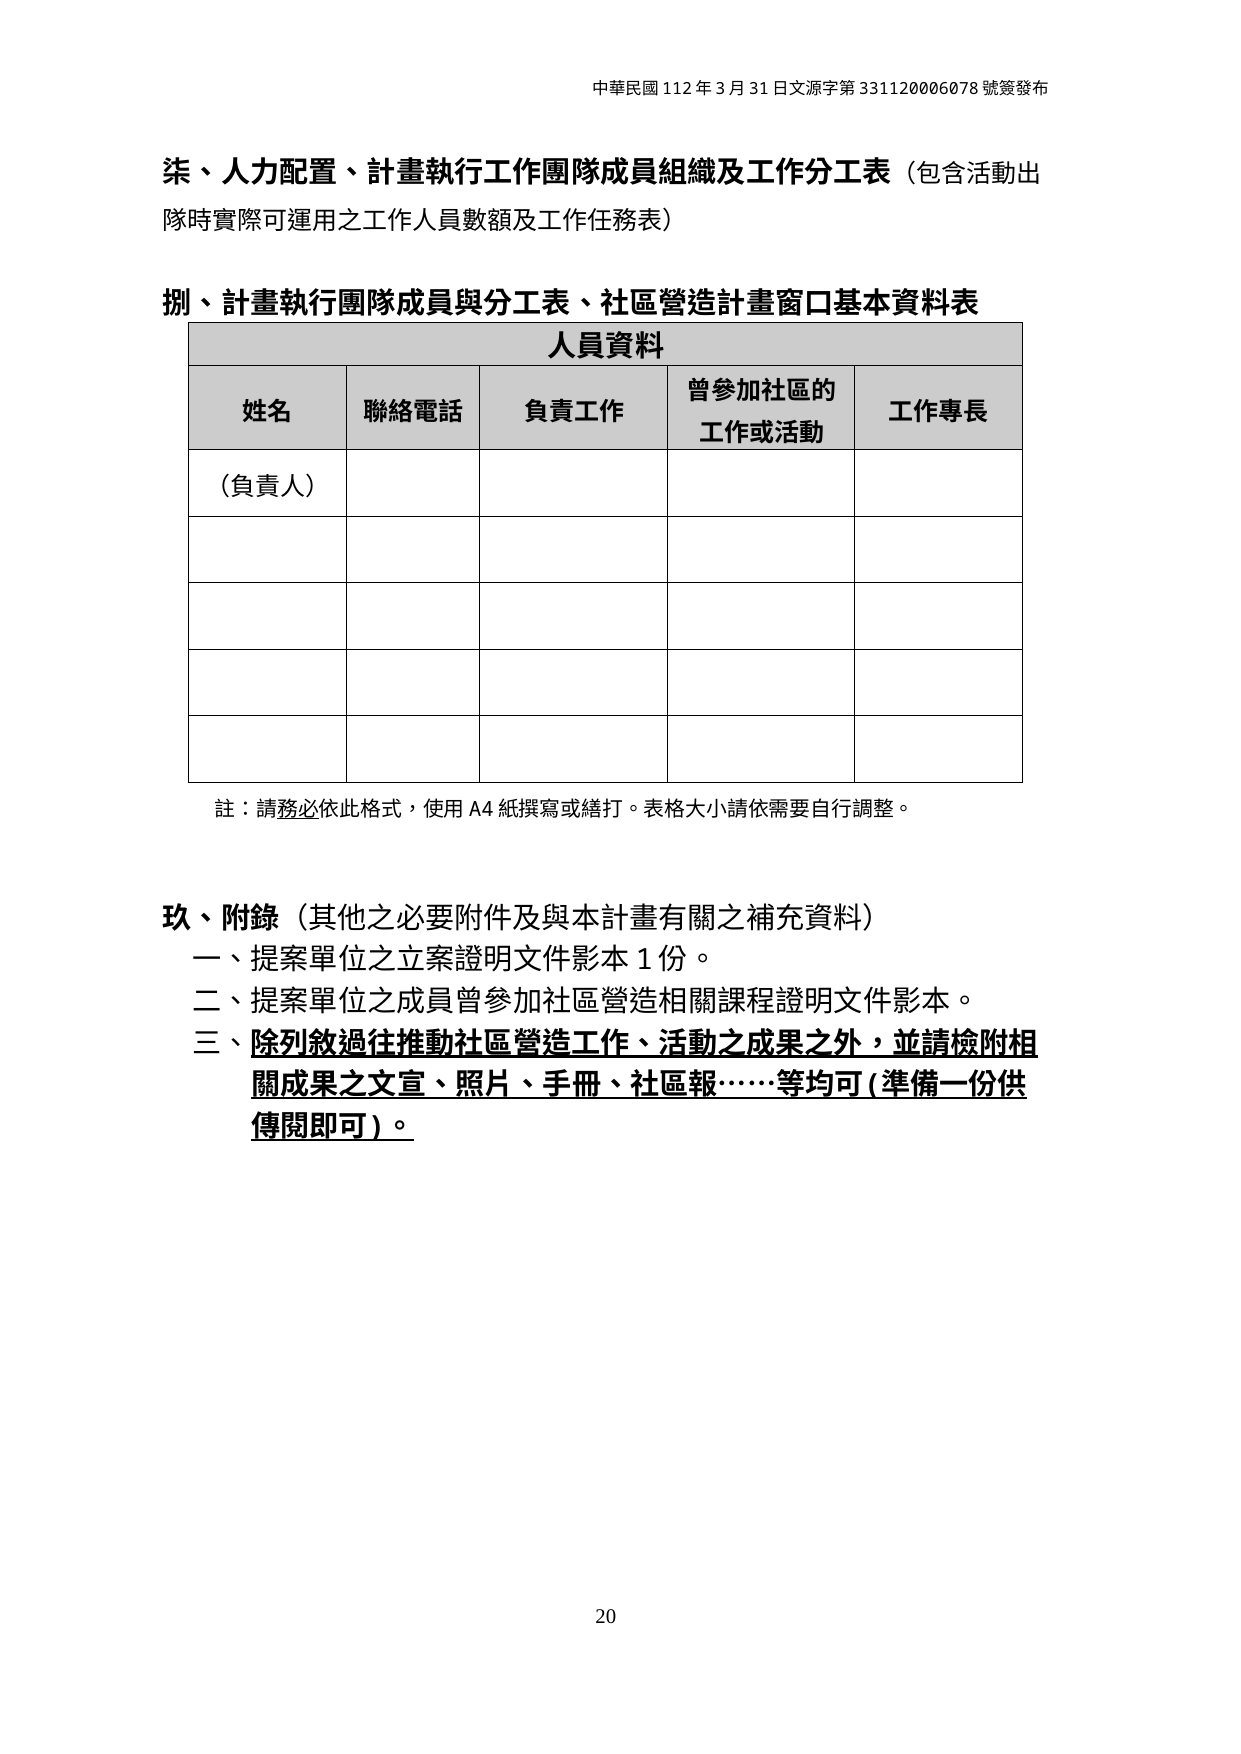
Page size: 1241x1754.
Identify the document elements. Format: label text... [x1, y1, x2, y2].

table_cell [480, 583, 667, 649]
table_cell [480, 716, 667, 782]
table_cell [668, 650, 854, 715]
table_cell 姓名 [189, 366, 346, 449]
table_cell [189, 517, 346, 582]
table_cell [668, 583, 854, 649]
text 玖、附錄（其他之必要附件及與本計畫有關之補充資料） [162, 895, 1048, 936]
table_cell [855, 583, 1022, 649]
table_cell [480, 450, 667, 516]
text 二、提案單位之成員曾參加社區營造相關課程證明文件影本。 [192, 978, 1048, 1020]
table_cell [668, 450, 854, 516]
table_cell [855, 716, 1022, 782]
table_cell [189, 650, 346, 715]
table_cell [855, 650, 1022, 715]
text 三、除列敘過往推動社區營造工作、活動之成果之外，並請檢附相關成果之文宣、照片、手冊、社區報……等均可(準備一份供傳閱即可)。 [192, 1020, 1048, 1145]
text 一、提案單位之立案證明文件影本1份。 [192, 936, 1048, 978]
table_cell [668, 517, 854, 582]
table_cell 負責工作 [480, 366, 667, 449]
table_cell [855, 450, 1022, 516]
table_cell [480, 517, 667, 582]
table_cell [347, 583, 479, 649]
table_cell [668, 716, 854, 782]
table_cell [347, 650, 479, 715]
table_cell [347, 450, 479, 516]
table_cell [189, 583, 346, 649]
table_cell [347, 517, 479, 582]
table_cell [855, 517, 1022, 582]
table_cell 聯絡電話 [347, 366, 479, 449]
table_cell [347, 716, 479, 782]
text 柒、人力配置、計畫執行工作團隊成員組織及工作分工表（包含活動出隊時實際可運用之工作人員數額及工作任務表） [162, 145, 1048, 239]
table_cell [480, 650, 667, 715]
table_cell 曾參加社區的工作或活動 [668, 366, 854, 449]
table_cell （負責人） [189, 450, 346, 516]
table_cell 工作專長 [855, 366, 1022, 449]
text 捌、計畫執行團隊成員與分工表、社區營造計畫窗口基本資料表 [162, 281, 1048, 322]
table_header 人員資料 [189, 323, 1022, 365]
table_cell [189, 716, 346, 782]
text 註：請務必依此格式，使用A4紙撰寫或繕打。表格大小請依需要自行調整。 [162, 783, 1048, 824]
